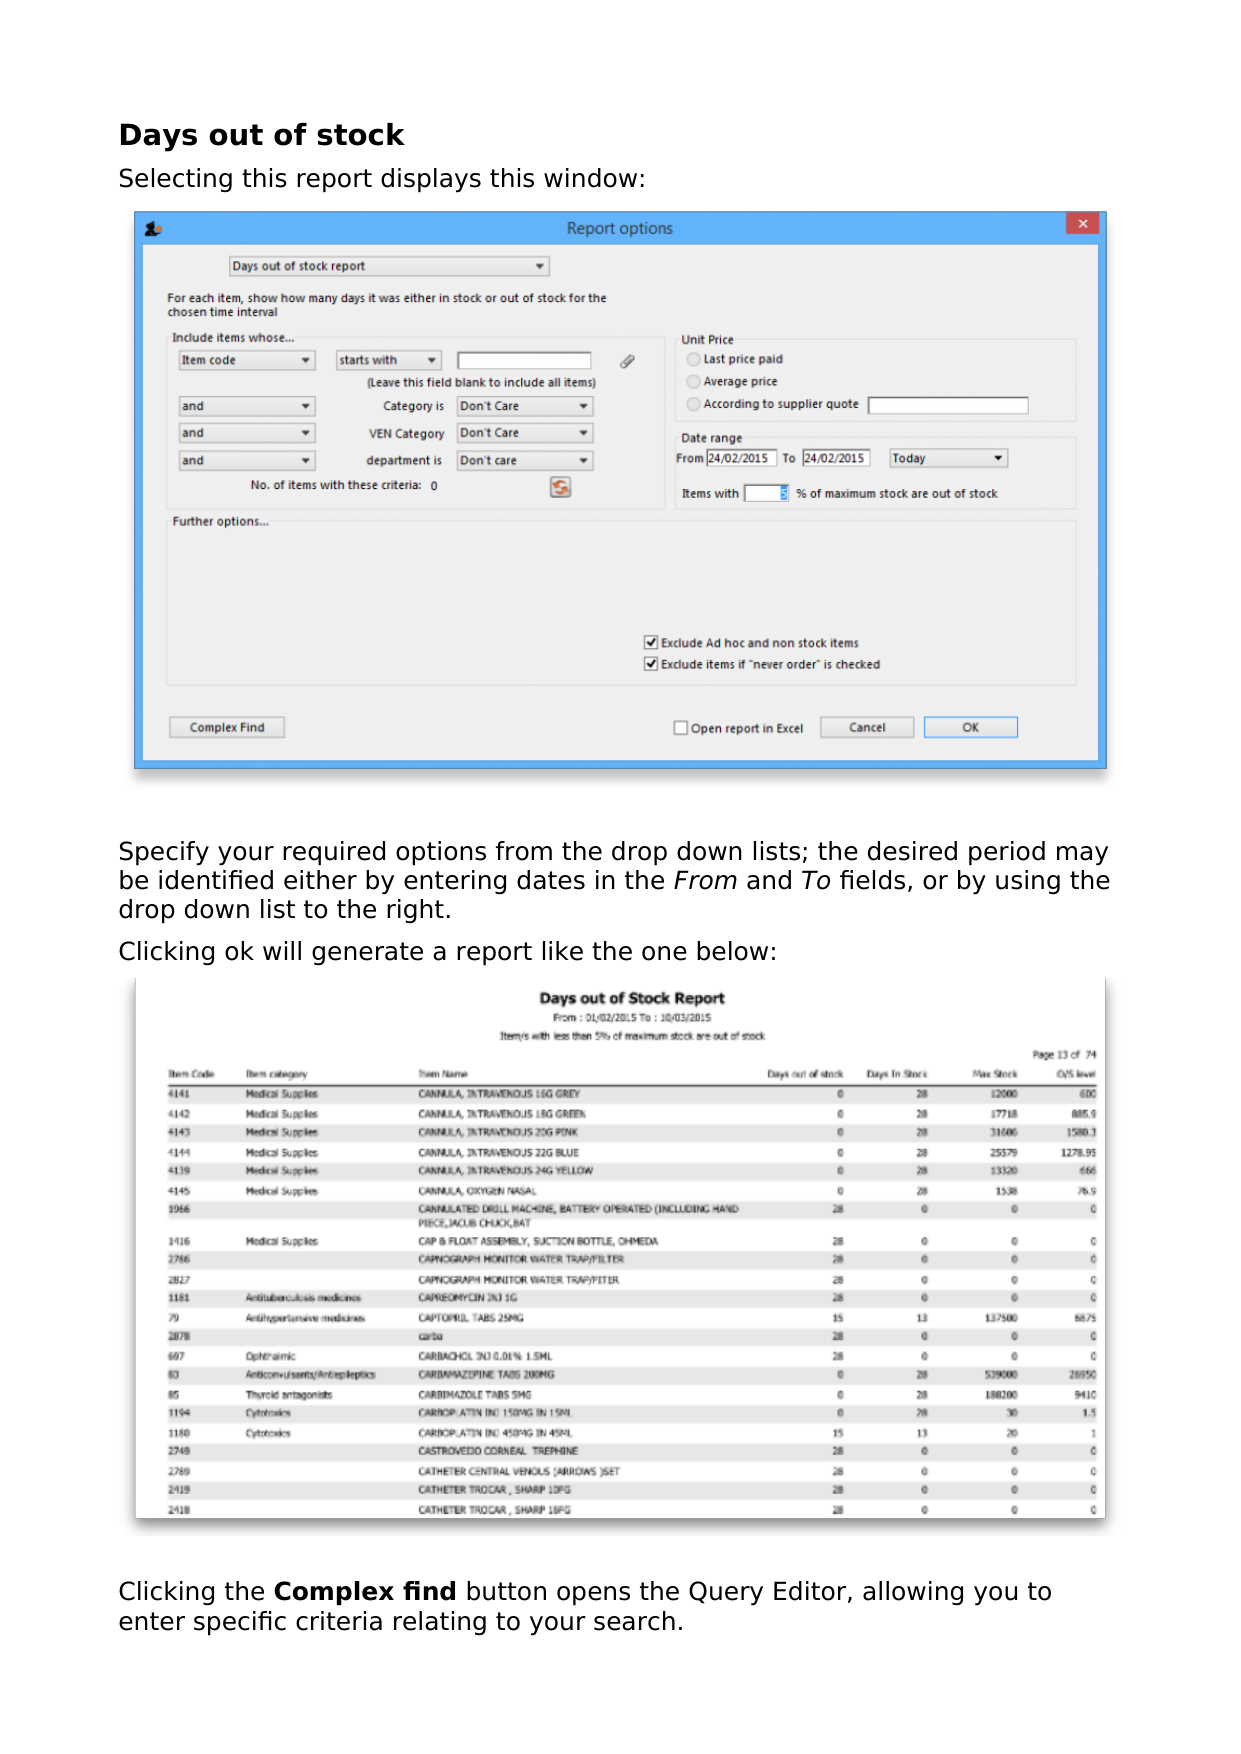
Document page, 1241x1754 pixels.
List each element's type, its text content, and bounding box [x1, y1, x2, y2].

text Specify your required options from the drop down lists; the desired period may be identified either by entering dates in the From and To fields, or by using the drop down list to the right. [118, 837, 1122, 925]
subtitle Days out of stock [118, 118, 1122, 152]
text Selecting this report displays this window: [118, 164, 1122, 194]
text Clicking ok will generate a report like the one below: [118, 937, 1122, 966]
picture [118, 978, 1123, 1536]
text Clicking the Complex find button opens the Query Editor, allowing you to enter specific criteria relating to your search. [118, 1577, 1122, 1636]
picture [118, 206, 1123, 796]
